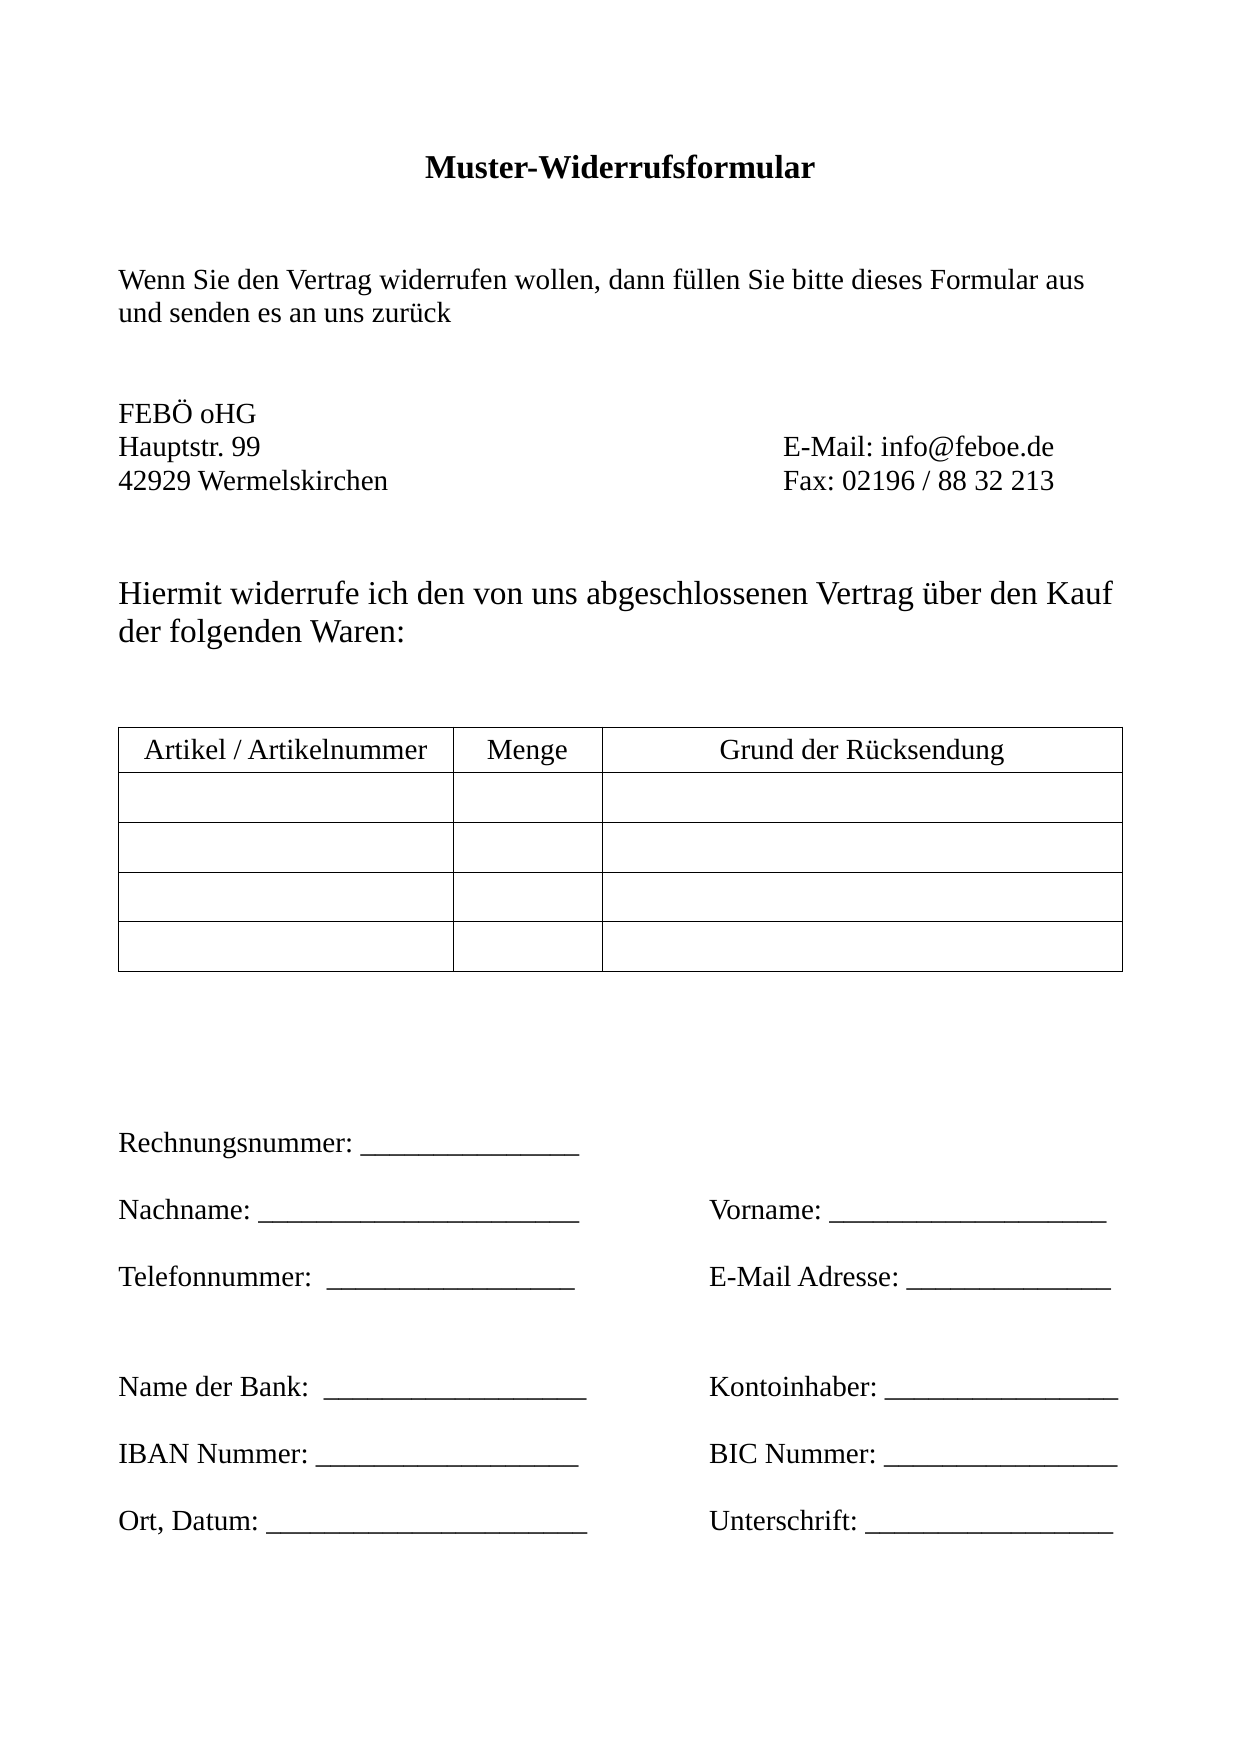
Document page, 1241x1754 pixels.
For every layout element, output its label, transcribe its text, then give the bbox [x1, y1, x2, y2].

table_cell [119, 922, 453, 971]
table_cell [603, 773, 1122, 822]
table_header Menge [454, 728, 602, 772]
table_cell [603, 823, 1122, 872]
table_cell [454, 873, 602, 921]
table_header Grund der Rücksendung [603, 728, 1122, 772]
text Muster-Widerrufsformular [118, 147, 1122, 185]
table_cell [603, 922, 1122, 971]
text Ort, Datum: ______________________ Unterschrift: _________________ [118, 1503, 1122, 1537]
table_cell [119, 873, 453, 921]
table_cell [119, 823, 453, 872]
text Telefonnummer: _________________ E-Mail Adresse: ______________ [118, 1259, 1122, 1292]
text Hiermit widerrufe ich den von uns abgeschlossenen Vertrag über den Kauf der folgenden Waren: [118, 573, 1122, 650]
table_cell [119, 773, 453, 822]
text Nachname: ______________________ Vorname: ___________________ [118, 1192, 1122, 1225]
text 42929 Wermelskirchen Fax: 02196 / 88 32 213 [118, 463, 1122, 497]
table_cell [603, 873, 1122, 921]
text FEBÖ oHG [118, 396, 1122, 429]
text Name der Bank: __________________ Kontoinhaber: ________________ [118, 1369, 1122, 1403]
text Rechnungsnummer: _______________ [118, 1125, 1122, 1158]
table_cell [454, 823, 602, 872]
table_cell [454, 773, 602, 822]
table_header Artikel / Artikelnummer [119, 728, 453, 772]
text Wenn Sie den Vertrag widerrufen wollen, dann füllen Sie bitte dieses Formular aus und senden es an uns zurück [118, 262, 1122, 329]
text IBAN Nummer: __________________ BIC Nummer: ________________ [118, 1436, 1122, 1470]
text Hauptstr. 99 E-Mail: info@feboe.de [118, 429, 1122, 463]
table_cell [454, 922, 602, 971]
